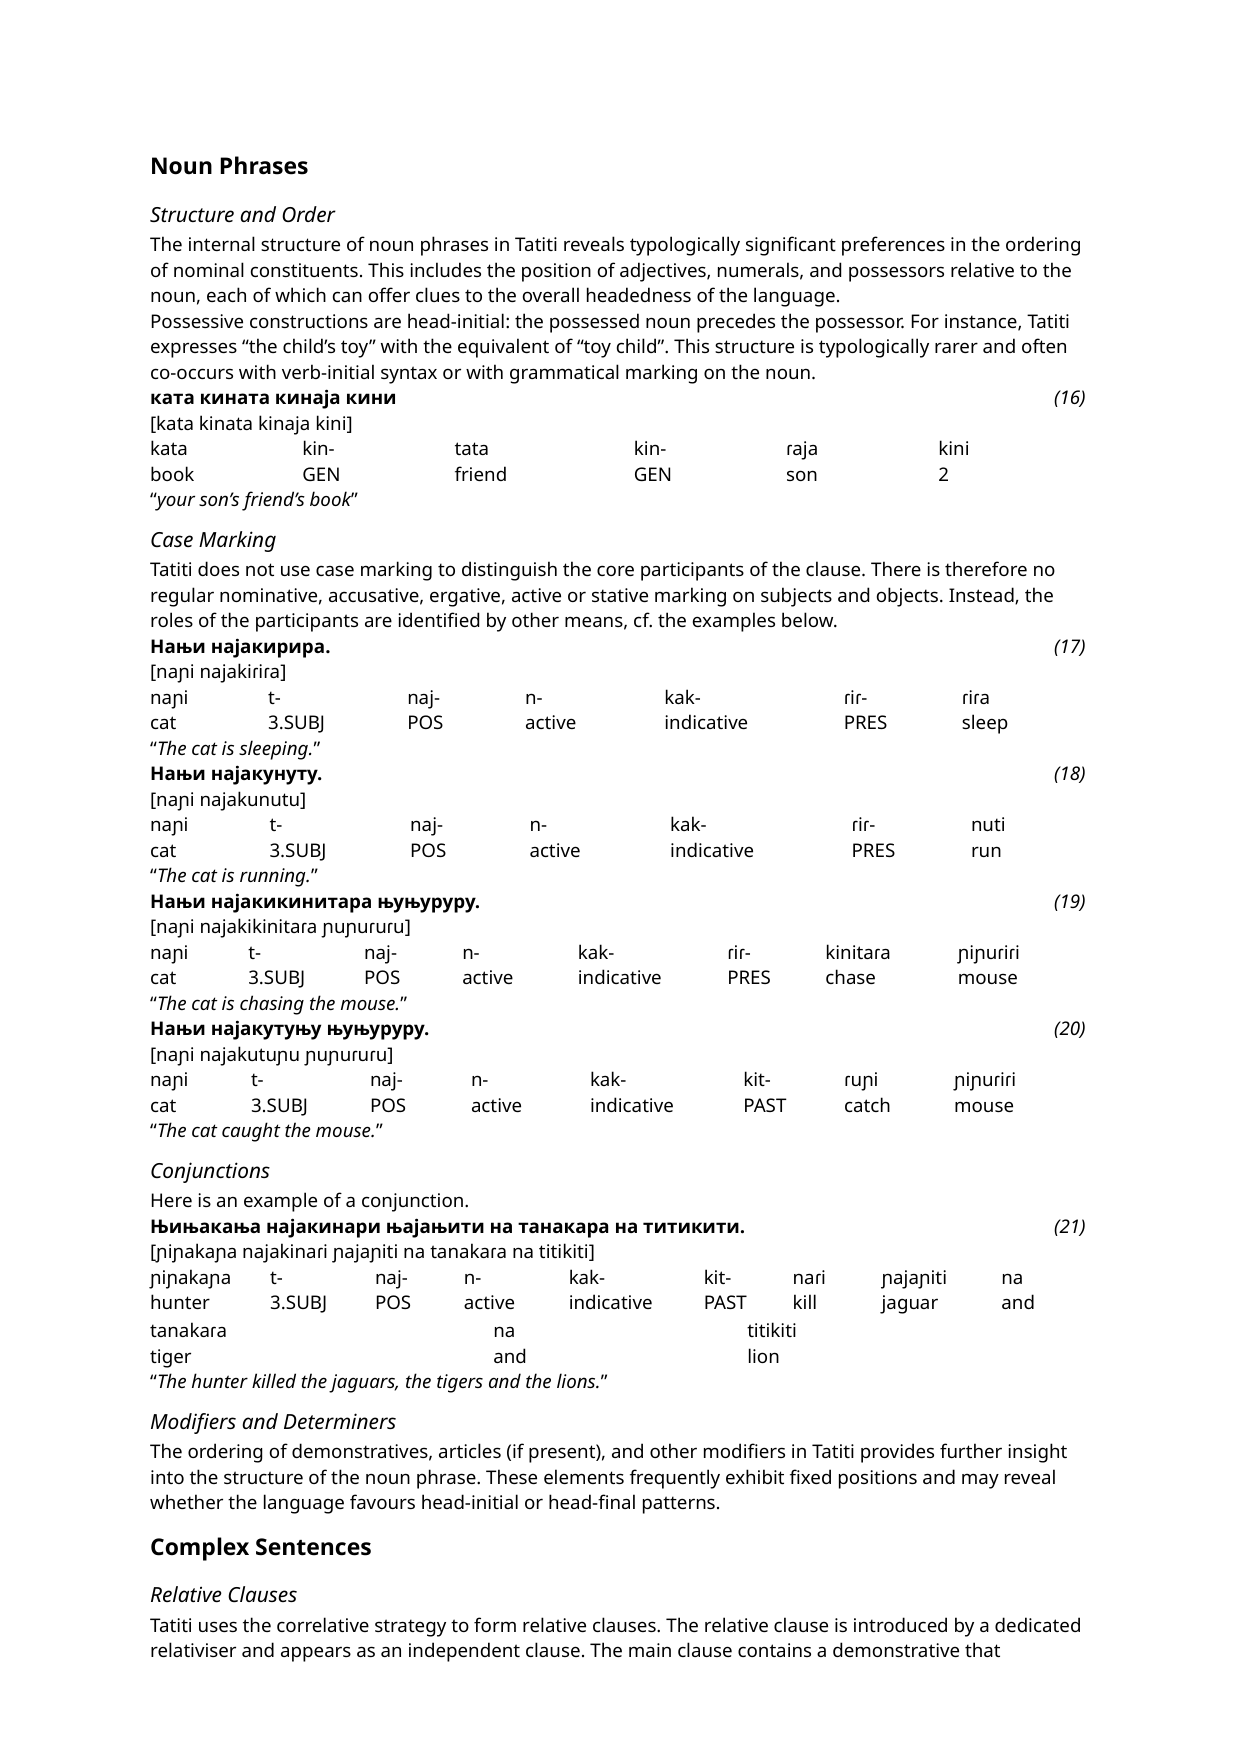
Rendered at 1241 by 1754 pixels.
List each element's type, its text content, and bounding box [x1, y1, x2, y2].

table_cell PRES [727, 965, 825, 990]
table_header kata [150, 436, 302, 461]
table_header n- [462, 939, 578, 965]
text The ordering of demonstratives, articles (if present), and other modifiers in Tatiti provides further insight into the structure of the noun phrase. These elements frequently exhibit fixed positions and may reveal whether the language favours head-initial or head-final patterns. [150, 1438, 1090, 1515]
table_cell cat [150, 1092, 251, 1118]
table_cell POS [410, 837, 529, 863]
text ката кината кинаја кини (16) [150, 385, 1090, 410]
table_cell run [971, 837, 1090, 863]
table_cell hunter [150, 1290, 270, 1315]
table_cell 2 [938, 461, 1090, 487]
table_cell jaguar [881, 1290, 1001, 1315]
table_header ɾiɾ- [844, 684, 962, 709]
table_header kin- [634, 436, 786, 461]
table_header naj- [410, 812, 529, 837]
text “The hunter killed the jaguars, the tigers and the lions.” [150, 1369, 1090, 1394]
table_cell indicative [590, 1092, 743, 1118]
table_header naɲi [150, 684, 268, 709]
table_header naj- [375, 1264, 464, 1289]
table_header titikiti [747, 1318, 1090, 1343]
table_header tanakaɾa [150, 1318, 493, 1343]
table_header kak- [670, 812, 851, 837]
subtitle Noun Phrases [150, 150, 1090, 181]
table_cell 3.SUBJ [268, 710, 407, 735]
table_cell mouse [958, 965, 1090, 990]
table_cell and [1001, 1290, 1090, 1315]
text Tatiti does not use case marking to distinguish the core participants of the clause. There is therefore no regular nominative, accusative, ergative, active or stative marking on subjects and objects. Instead, the roles of the participants are identified by other means, cf. the examples below. [150, 556, 1090, 633]
table_header n- [529, 812, 670, 837]
text Here is an example of a conjunction. [150, 1187, 1090, 1213]
text The internal structure of noun phrases in Tatiti reveals typologically significant preferences in the ordering of nominal constituents. This includes the position of adjectives, numerals, and possessors relative to the noun, each of which can offer clues to the overall headedness of the language. [150, 232, 1090, 308]
text [ɲiɲakaɲa najakinaɾi ɲajaɲiti na tanakaɾa na titikiti] [150, 1238, 1090, 1264]
table_header ɾiɾ- [851, 812, 971, 837]
text Possessive constructions are head-initial: the possessed noun precedes the possessor. For instance, Tatiti expresses “the child’s toy” with the equivalent of “toy child”. This structure is typologically rarer and often co-occurs with verb-initial syntax or with grammatical marking on the noun. [150, 308, 1090, 385]
table_header nuti [971, 812, 1090, 837]
table_header t- [248, 939, 364, 965]
table_header kak- [578, 939, 727, 965]
table_cell cat [150, 710, 268, 735]
table_header naj- [370, 1067, 471, 1092]
table_header kit- [704, 1264, 792, 1289]
subtitle Conjunctions [150, 1156, 1090, 1184]
text “The cat is running.” [150, 863, 1090, 888]
text [kata kinata kinaja kini] [150, 410, 1090, 436]
table_cell indicative [578, 965, 727, 990]
table_header ɾiɾ- [727, 939, 825, 965]
table_cell chase [825, 965, 958, 990]
subtitle Complex Sentences [150, 1531, 1090, 1562]
table_header na [1001, 1264, 1090, 1289]
table_header kin- [302, 436, 454, 461]
text Нањи најакирира. (17) [150, 633, 1090, 658]
table_cell POS [375, 1290, 464, 1315]
table_cell catch [844, 1092, 954, 1118]
table_cell lion [747, 1343, 1090, 1369]
table_header ɾiɾa [962, 684, 1090, 709]
table_header ɲiɲuɾiɾi [958, 939, 1090, 965]
text [naɲi najakunutu] [150, 786, 1090, 812]
table_cell indicative [670, 837, 851, 863]
text Нањи најакикинитара њуњуруру. (19) [150, 888, 1090, 914]
table_header ɲiɲakaɲa [150, 1264, 270, 1289]
text Tatiti uses the correlative strategy to form relative clauses. The relative clause is introduced by a dedicated relativiser and appears as an independent clause. The main clause contains a demonstrative that [150, 1612, 1090, 1663]
subtitle Case Marking [150, 525, 1090, 553]
table_cell active [471, 1092, 590, 1118]
table_cell PAST [704, 1290, 792, 1315]
text “your son’s friend’s book” [150, 487, 1090, 512]
table_header naɲi [150, 812, 269, 837]
table_cell POS [370, 1092, 471, 1118]
table_header naɲi [150, 1067, 251, 1092]
table_cell active [462, 965, 578, 990]
table_header ɲajaɲiti [881, 1264, 1001, 1289]
table_cell and [493, 1343, 747, 1369]
table_cell son [786, 461, 938, 487]
table_header naj- [364, 939, 462, 965]
table_header t- [251, 1067, 370, 1092]
table_header tata [454, 436, 634, 461]
table_header t- [268, 684, 407, 709]
table_header ɾuɲi [844, 1067, 954, 1092]
table_header naj- [407, 684, 525, 709]
table_cell mouse [954, 1092, 1090, 1118]
subtitle Relative Clauses [150, 1581, 1090, 1609]
table_cell PRES [844, 710, 962, 735]
table_cell cat [150, 837, 269, 863]
table_header t- [270, 1264, 375, 1289]
table_header kak- [590, 1067, 743, 1092]
table_cell kill [793, 1290, 881, 1315]
table_cell POS [364, 965, 462, 990]
text [naɲi najakikinitaɾa ɲuɲuɾuɾu] [150, 914, 1090, 939]
table_cell GEN [634, 461, 786, 487]
table_header kak- [664, 684, 843, 709]
subtitle Modifiers and Determiners [150, 1407, 1090, 1435]
subtitle Structure and Order [150, 200, 1090, 228]
table_header na [493, 1318, 747, 1343]
table_header t- [269, 812, 410, 837]
text “The cat is sleeping.” [150, 735, 1090, 761]
table_cell 3.SUBJ [269, 837, 410, 863]
table_cell book [150, 461, 302, 487]
table_header kak- [569, 1264, 703, 1289]
table_header n- [464, 1264, 568, 1289]
text [naɲi najakiɾiɾa] [150, 658, 1090, 684]
table_cell cat [150, 965, 248, 990]
table_header n- [471, 1067, 590, 1092]
table_header kit- [743, 1067, 844, 1092]
table_cell GEN [302, 461, 454, 487]
table_cell active [529, 837, 670, 863]
table_header naɲi [150, 939, 248, 965]
table_cell 3.SUBJ [251, 1092, 370, 1118]
text Нањи најакутуњу њуњуруру. (20) [150, 1016, 1090, 1041]
table_header ɲiɲuɾiɾi [954, 1067, 1090, 1092]
text “The cat is chasing the mouse.” [150, 990, 1090, 1016]
text [naɲi najakutuɲu ɲuɲuɾuɾu] [150, 1041, 1090, 1067]
text Нањи најакунуту. (18) [150, 761, 1090, 786]
table_header n- [525, 684, 664, 709]
table_cell POS [407, 710, 525, 735]
table_cell PRES [851, 837, 971, 863]
table_header kinitaɾa [825, 939, 958, 965]
table_cell indicative [569, 1290, 703, 1315]
table_cell active [525, 710, 664, 735]
table_cell friend [454, 461, 634, 487]
table_header ɾaja [786, 436, 938, 461]
table_header kini [938, 436, 1090, 461]
table_cell PAST [743, 1092, 844, 1118]
table_cell sleep [962, 710, 1090, 735]
table_cell active [464, 1290, 568, 1315]
text Њињакања најакинари њајањити на танакара на титикити. (21) [150, 1213, 1090, 1238]
table_cell 3.SUBJ [270, 1290, 375, 1315]
table_cell tiger [150, 1343, 493, 1369]
table_cell 3.SUBJ [248, 965, 364, 990]
table_header naɾi [793, 1264, 881, 1289]
text “The cat caught the mouse.” [150, 1118, 1090, 1143]
table_cell indicative [664, 710, 843, 735]
